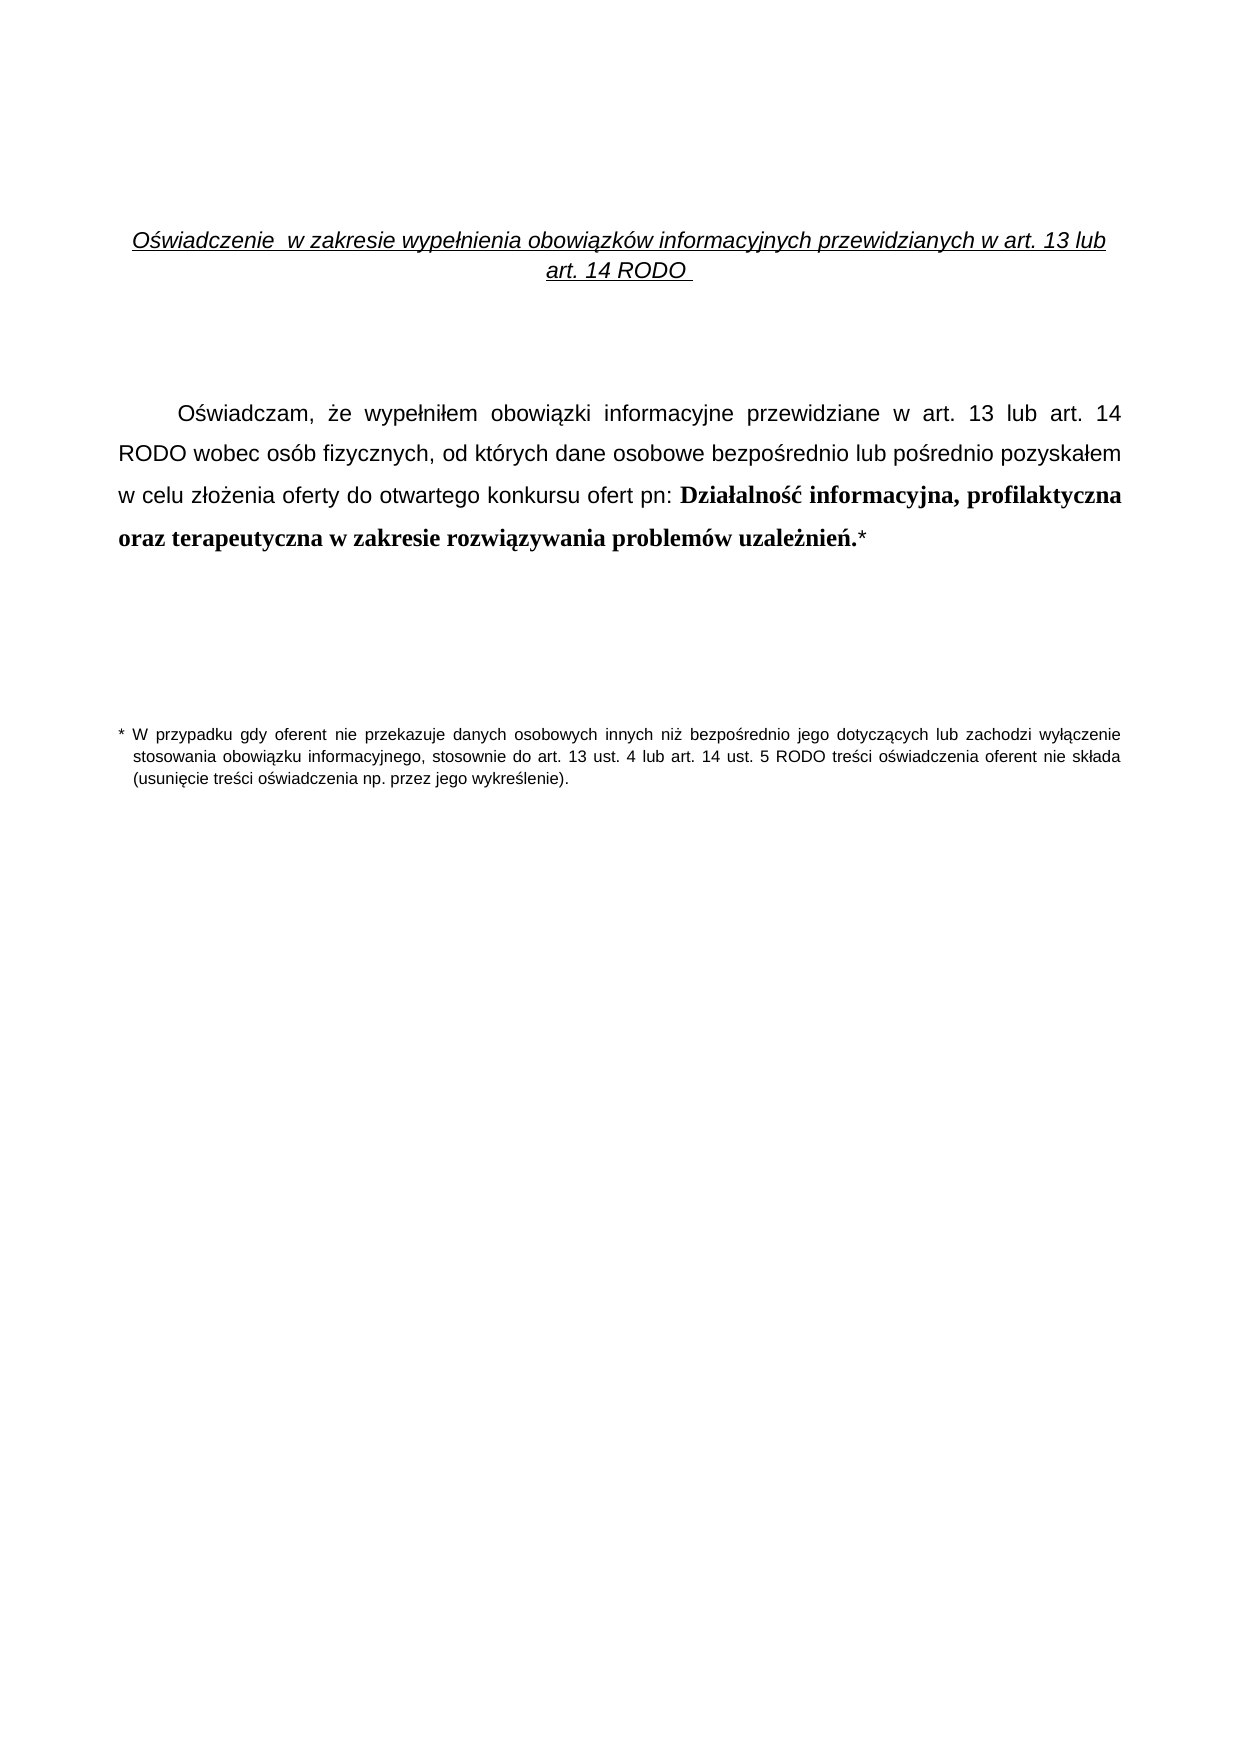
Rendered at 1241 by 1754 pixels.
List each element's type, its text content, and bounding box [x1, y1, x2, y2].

text Oświadczam, że wypełniłem obowiązki informacyjne przewidziane w art. 13 lub art. 14 RODO wobec osób fizycznych, od których dane osobowe bezpośrednio lub pośrednio pozyskałem w celu złożenia oferty do otwartego konkursu ofert pn: Działalność informacyjna, profilaktyczna oraz terapeutyczna w zakresie rozwiązywania problemów uzależnień.* [118, 400, 1122, 552]
text Oświadczenie w zakresie wypełnienia obowiązków informacyjnych przewidzianych w art. 13 lub art. 14 RODO [118, 227, 1122, 283]
text * W przypadku gdy oferent nie przekazuje danych osobowych innych niż bezpośrednio jego dotyczących lub zachodzi wyłączenie stosowania obowiązku informacyjnego, stosownie do art. 13 ust. 4 lub art. 14 ust. 5 RODO treści oświadczenia oferent nie składa (usunięcie treści oświadczenia np. przez jego wykreślenie). [118, 725, 1122, 788]
